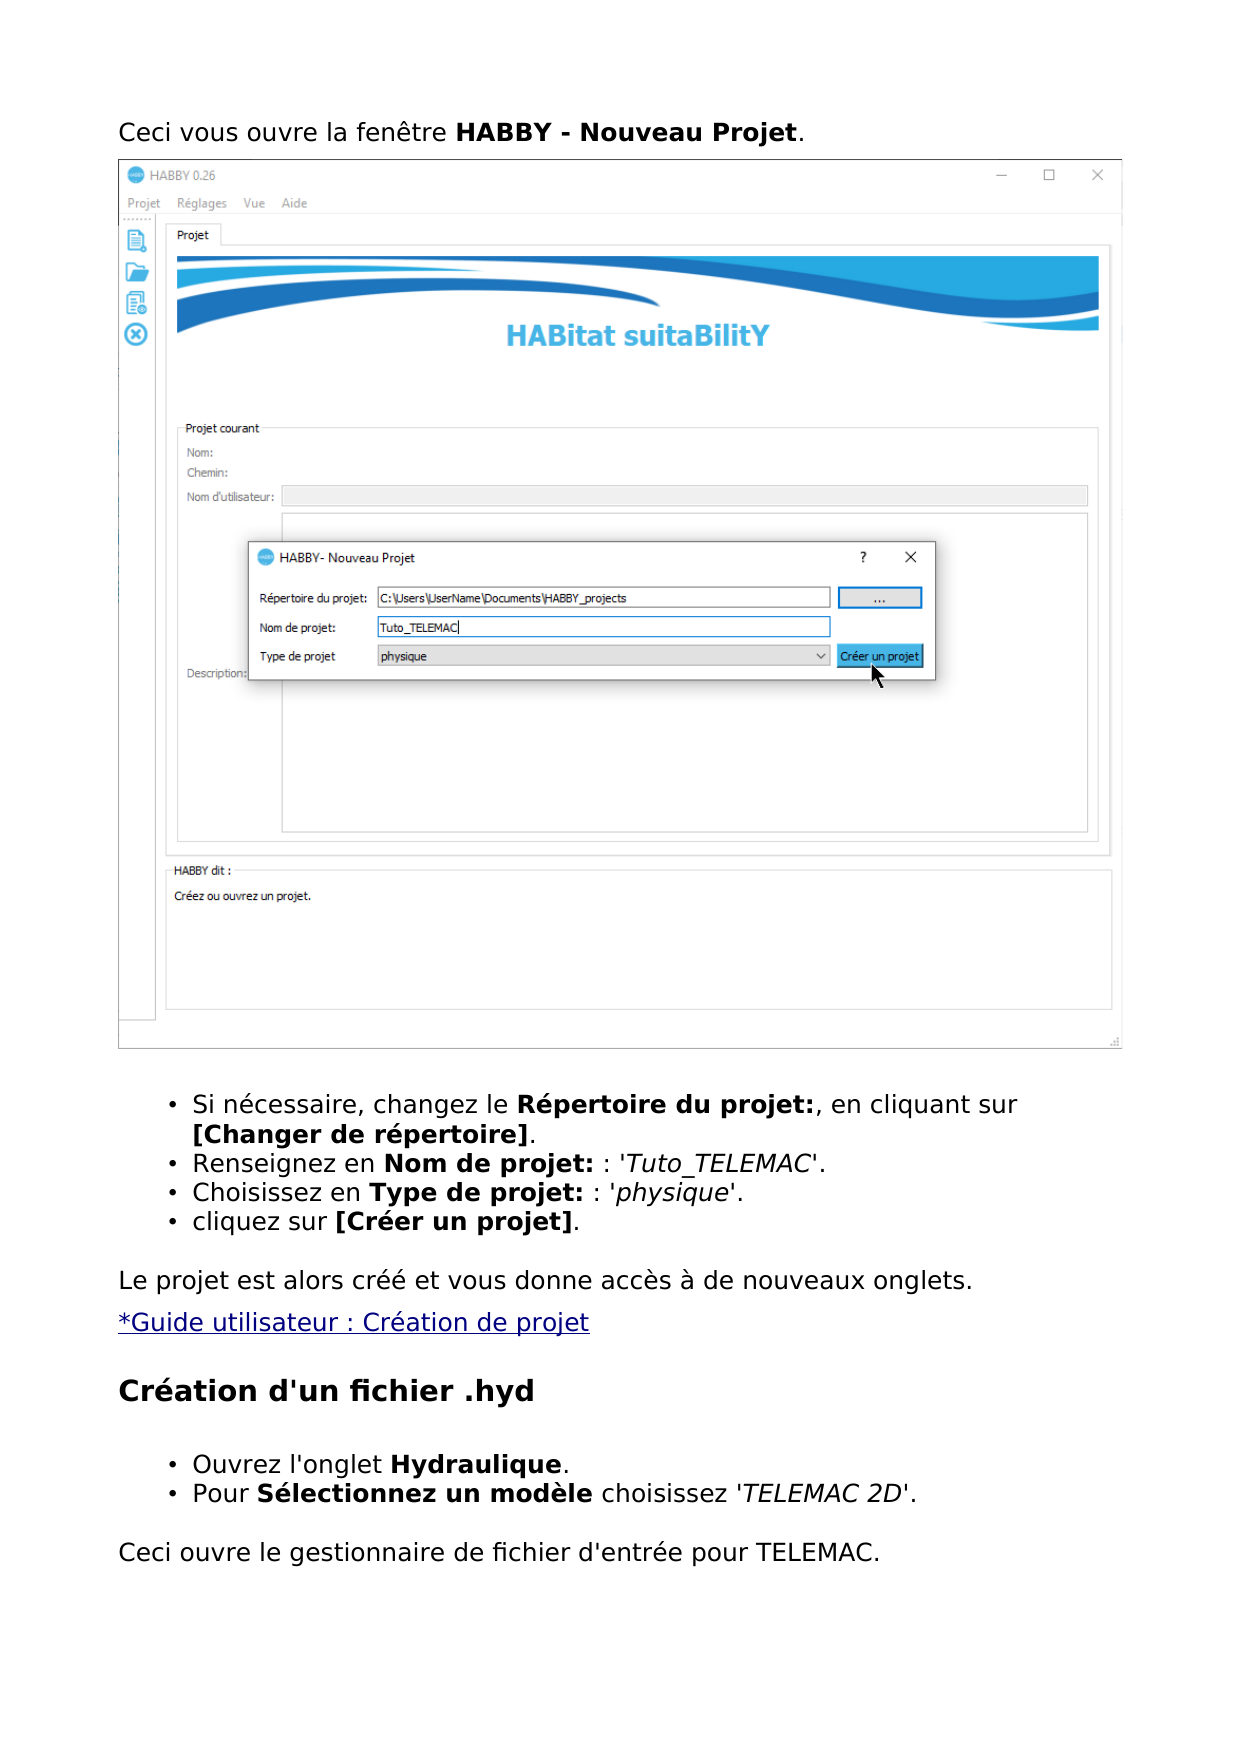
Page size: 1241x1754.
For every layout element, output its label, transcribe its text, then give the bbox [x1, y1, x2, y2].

list Ouvrez l'onglet Hydraulique. [177, 1450, 1122, 1479]
text Ceci ouvre le gestionnaire de fichier d'entrée pour TELEMAC. [118, 1538, 1122, 1567]
text *Guide utilisateur : Création de projet [118, 1308, 1122, 1337]
text Le projet est alors créé et vous donne accès à de nouveaux onglets. [118, 1266, 1122, 1295]
picture [118, 159, 1123, 1049]
subtitle Création d'un fichier .hyd [118, 1374, 1122, 1408]
list Si nécessaire, changez le Répertoire du projet:, en cliquant sur [Changer de répertoire]. [177, 1091, 1122, 1149]
list Choisissez en Type de projet: : 'physique'. [177, 1178, 1122, 1207]
list Pour Sélectionnez un modèle choisissez 'TELEMAC 2D'. [177, 1479, 1122, 1509]
list cliquez sur [Créer un projet]. [177, 1207, 1122, 1237]
list Renseignez en Nom de projet: : 'Tuto_TELEMAC'. [177, 1149, 1122, 1178]
text Ceci vous ouvre la fenêtre HABBY - Nouveau Projet. [118, 118, 1122, 147]
